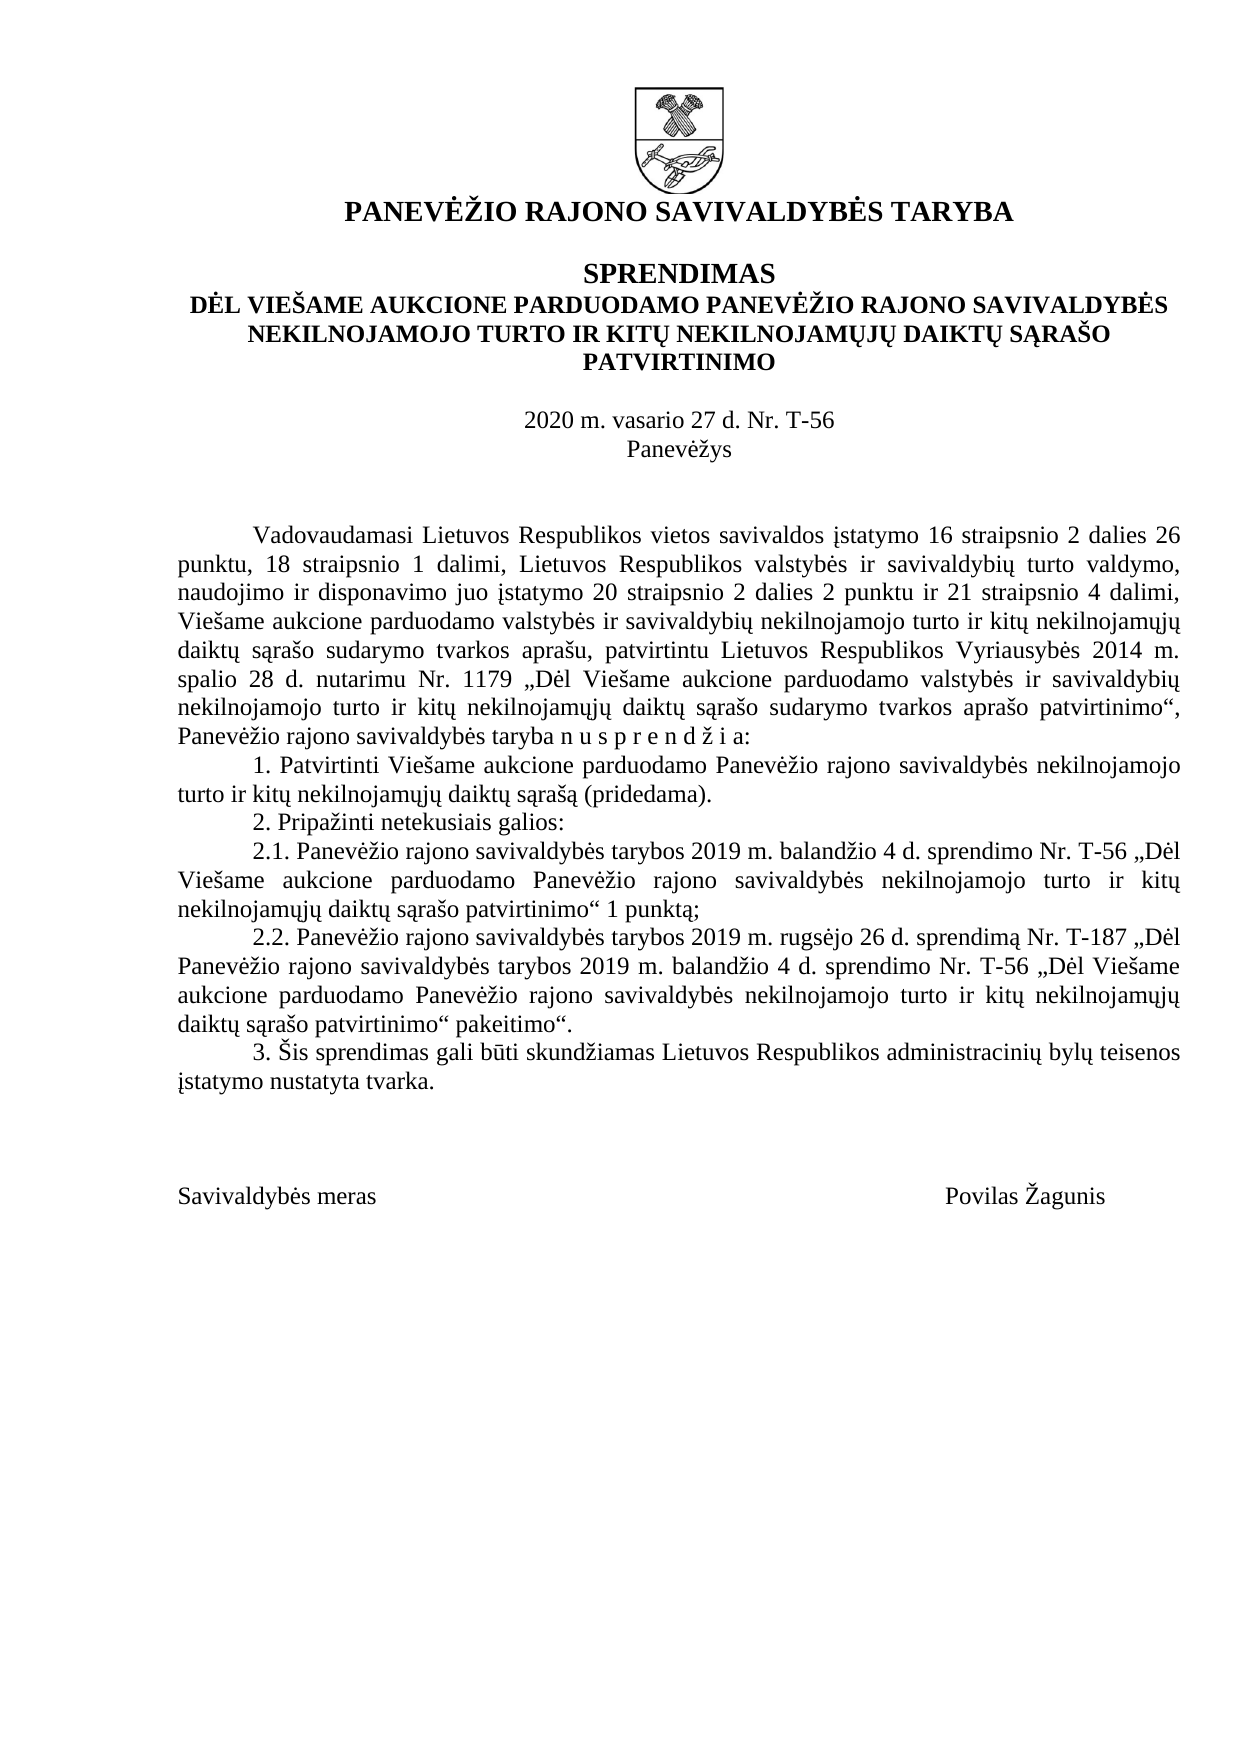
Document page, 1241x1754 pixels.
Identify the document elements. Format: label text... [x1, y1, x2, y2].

text 2.1. Panevėžio rajono savivaldybės tarybos 2019 m. balandžio 4 d. sprendimo Nr. T-56 „Dėl Viešame aukcione parduodamo Panevėžio rajono savivaldybės nekilnojamojo turto ir kitų nekilnojamųjų daiktų sąrašo patvirtinimo“ 1 punktą; [177, 836, 1181, 922]
text panevėžio rajono savivaldybės taryba [177, 194, 1181, 228]
text SPRENDIMAS [177, 256, 1181, 290]
text DĖL VIEŠAME AUKCIONE PARDUODAMO PANEVĖŽIO RAJONO SAVIVALDYBĖS NEKILNOJAMOJO TURTO IR KITŲ NEKILNOJAMŲJŲ DAIKTŲ SĄRAŠO PATVIRTINIMO [177, 290, 1181, 376]
text 2020 m. vasario 27 d. Nr. T-56 [177, 405, 1181, 434]
text Panevėžys [177, 434, 1181, 462]
text 2. Pripažinti netekusiais galios: [177, 807, 1181, 836]
text Vadovaudamasi Lietuvos Respublikos vietos savivaldos įstatymo 16 straipsnio 2 dalies 26 punktu, 18 straipsnio 1 dalimi, Lietuvos Respublikos valstybės ir savivaldybių turto valdymo, naudojimo ir disponavimo juo įstatymo 20 straipsnio 2 dalies 2 punktu ir 21 straipsnio 4 dalimi, Viešame aukcione parduodamo valstybės ir savivaldybių nekilnojamojo turto ir kitų nekilnojamųjų daiktų sąrašo sudarymo tvarkos aprašu, patvirtintu Lietuvos Respublikos Vyriausybės 2014 m. spalio 28 d. nutarimu Nr. 1179 „Dėl Viešame aukcione parduodamo valstybės ir savivaldybių nekilnojamojo turto ir kitų nekilnojamųjų daiktų sąrašo sudarymo tvarkos aprašo patvirtinimo“, Panevėžio rajono savivaldybės taryba n u s p r e n d ž i a: [177, 520, 1181, 750]
text 1. Patvirtinti Viešame aukcione parduodamo Panevėžio rajono savivaldybės nekilnojamojo turto ir kitų nekilnojamųjų daiktų sąrašą (pridedama). [177, 750, 1181, 807]
text Savivaldybės meras Povilas Žagunis [177, 1181, 1181, 1210]
text 3. Šis sprendimas gali būti skundžiamas Lietuvos Respublikos administracinių bylų teisenos įstatymo nustatyta tvarka. [177, 1037, 1181, 1095]
text 2.2. Panevėžio rajono savivaldybės tarybos 2019 m. rugsėjo 26 d. sprendimą Nr. T-187 „Dėl Panevėžio rajono savivaldybės tarybos 2019 m. balandžio 4 d. sprendimo Nr. T-56 „Dėl Viešame aukcione parduodamo Panevėžio rajono savivaldybės nekilnojamojo turto ir kitų nekilnojamųjų daiktų sąrašo patvirtinimo“ pakeitimo“. [177, 922, 1181, 1037]
